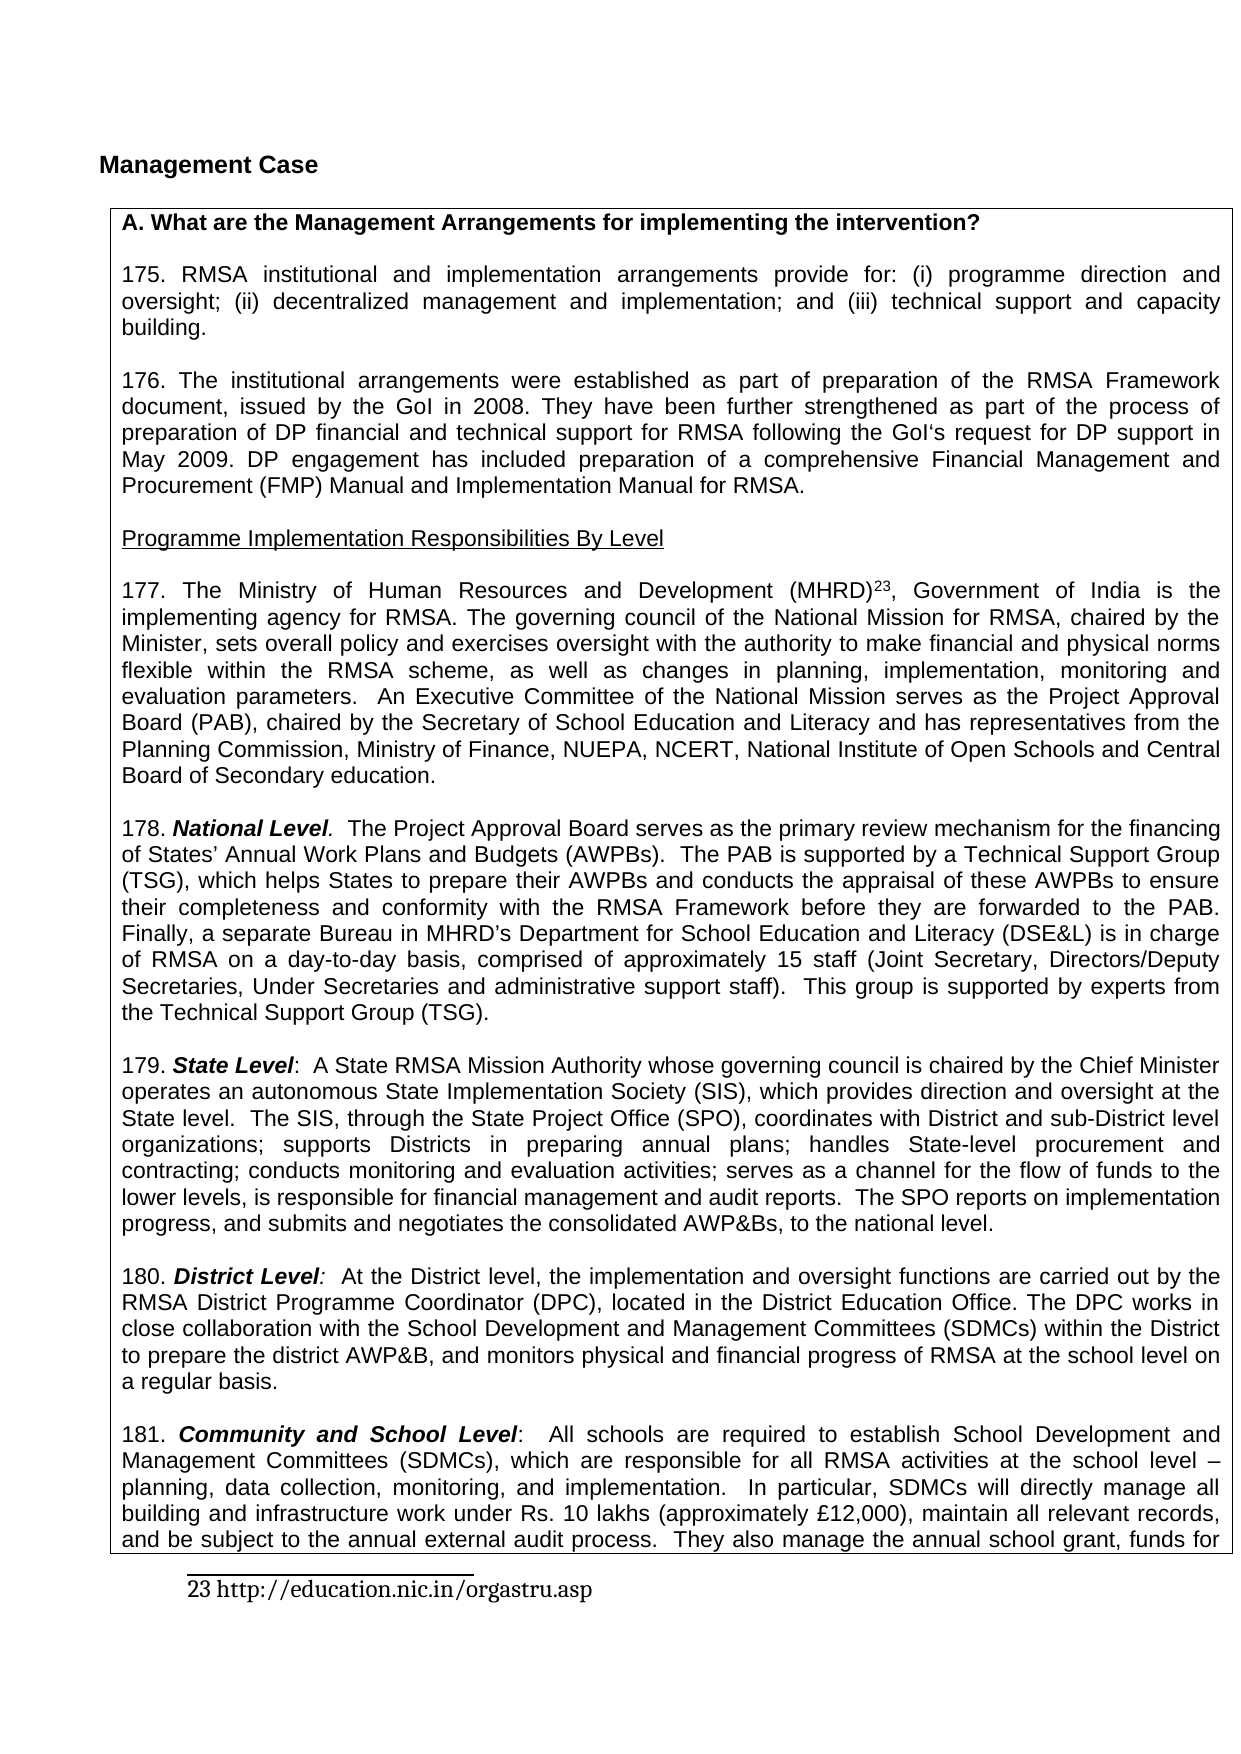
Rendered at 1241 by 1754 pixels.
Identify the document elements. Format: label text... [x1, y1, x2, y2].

text Management Case [99, 150, 1053, 179]
table_header A. What are the Management Arrangements for implementing the intervention? 175. RMSA institutional and implementation arrangements provide for: (i) programme direction and oversight; (ii) decentralized management and implementation; and (iii) technical support and capacity building. 176. The institutional arrangements were established as part of preparation of the RMSA Framework document, issued by the GoI in 2008. They have been further strengthened as part of the process of preparation of DP financial and technical support for RMSA following the GoI‘s request for DP support in May 2009. DP engagement has included preparation of a comprehensive Financial Management and Procurement (FMP) Manual and Implementation Manual for RMSA. Programme Implementation Responsibilities By Level 177. The Ministry of Human Resources and Development (MHRD), Government of India is the implementing agency for RMSA. The governing council of the National Mission for RMSA, chaired by the Minister, sets overall policy and exercises oversight with the authority to make financial and physical norms flexible within the RMSA scheme, as well as changes in planning, implementation, monitoring and evaluation parameters. An Executive Committee of the National Mission serves as the Project Approval Board (PAB), chaired by the Secretary of School Education and Literacy and has representatives from the Planning Commission, Ministry of Finance, NUEPA, NCERT, National Institute of Open Schools and Central Board of Secondary education. 178. National Level. The Project Approval Board serves as the primary review mechanism for the financing of States’ Annual Work Plans and Budgets (AWPBs). The PAB is supported by a Technical Support Group (TSG), which helps States to prepare their AWPBs and conducts the appraisal of these AWPBs to ensure their completeness and conformity with the RMSA Framework before they are forwarded to the PAB. Finally, a separate Bureau in MHRD’s Department for School Education and Literacy (DSE&L) is in charge of RMSA on a day-to-day basis, comprised of approximately 15 staff (Joint Secretary, Directors/Deputy Secretaries, Under Secretaries and administrative support staff). This group is supported by experts from the Technical Support Group (TSG). 179. State Level: A State RMSA Mission Authority whose governing council is chaired by the Chief Minister operates an autonomous State Implementation Society (SIS), which provides direction and oversight at the State level. The SIS, through the State Project Office (SPO), coordinates with District and sub-District level organizations; supports Districts in preparing annual plans; handles State-level procurement and contracting; conducts monitoring and evaluation activities; serves as a channel for the flow of funds to the lower levels, is responsible for financial management and audit reports. The SPO reports on implementation progress, and submits and negotiates the consolidated AWP&Bs, to the national level. 180. District Level: At the District level, the implementation and oversight functions are carried out by the RMSA District Programme Coordinator (DPC), located in the District Education Office. The DPC works in close collaboration with the School Development and Management Committees (SDMCs) within the District to prepare the district AWP&B, and monitors physical and financial progress of RMSA at the school level on a regular basis. 181. Community and School Level: All schools are required to establish School Development and Management Committees (SDMCs), which are responsible for all RMSA activities at the school level – planning, data collection, monitoring, and implementation. In particular, SDMCs will directly manage all building and infrastructure work under Rs. 10 lakhs (approximately £12,000), maintain all relevant records, and be subject to the annual external audit process. They also manage the annual school grant, funds for [111, 209, 1232, 1553]
